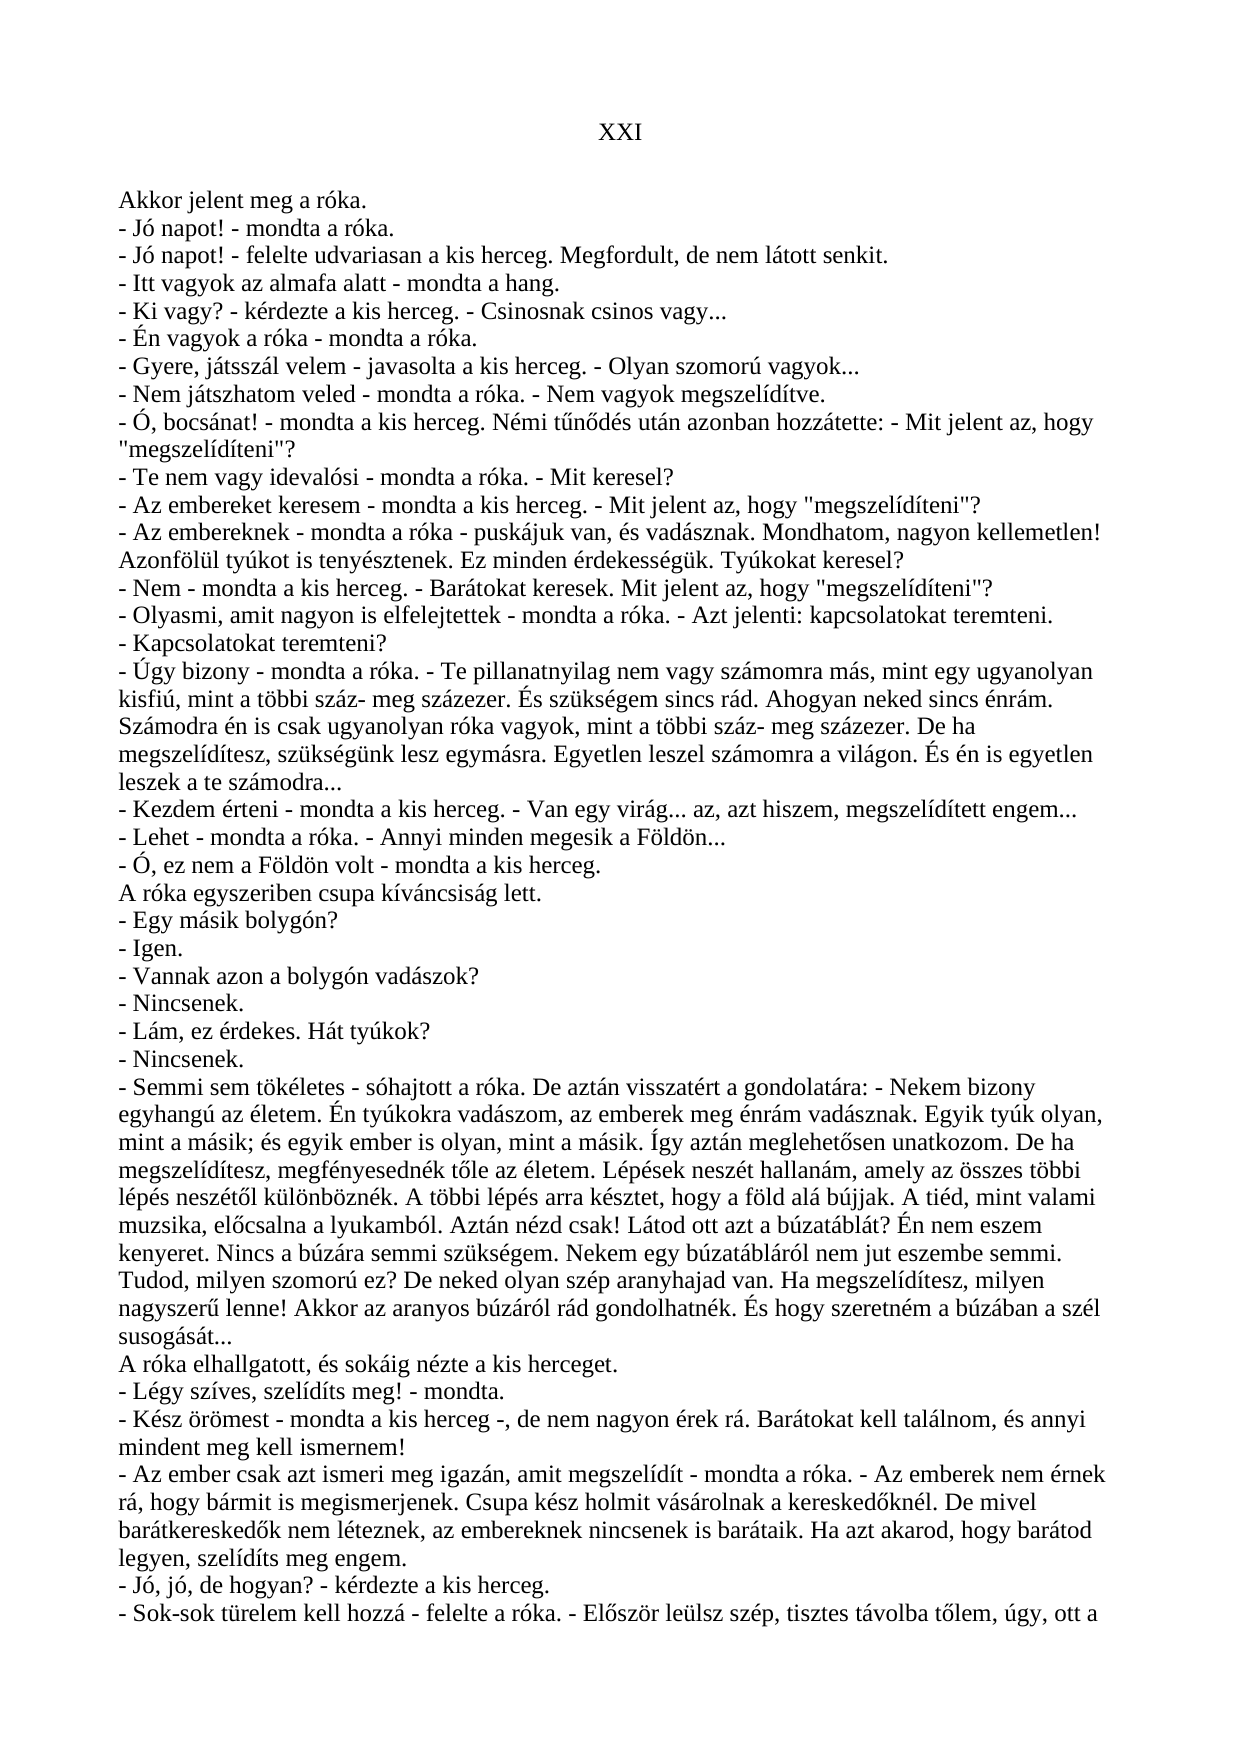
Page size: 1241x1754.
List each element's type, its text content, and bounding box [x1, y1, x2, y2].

text - Nem játszhatom veled - mondta a róka. - Nem vagyok megszelídítve. [118, 380, 1122, 408]
text - Az embereket keresem - mondta a kis herceg. - Mit jelent az, hogy "megszelídíteni"? [118, 491, 1122, 518]
text - Ó, bocsánat! - mondta a kis herceg. Némi tűnődés után azonban hozzátette: - Mit jelent az, hogy "megszelídíteni"? [118, 408, 1122, 463]
text A róka elhallgatott, és sokáig nézte a kis herceget. [118, 1350, 1122, 1377]
text - Nincsenek. [118, 989, 1122, 1017]
text XXI [118, 118, 1122, 146]
text - Olyasmi, amit nagyon is elfelejtettek - mondta a róka. - Azt jelenti: kapcsolatokat teremteni. [118, 602, 1122, 629]
text Akkor jelent meg a róka. [118, 186, 1122, 214]
text A róka egyszeriben csupa kíváncsiság lett. [118, 879, 1122, 906]
text - Kész örömest - mondta a kis herceg -, de nem nagyon érek rá. Barátokat kell találnom, és annyi mindent meg kell ismernem! [118, 1405, 1122, 1461]
text - Vannak azon a bolygón vadászok? [118, 962, 1122, 989]
text - Kezdem érteni - mondta a kis herceg. - Van egy virág... az, azt hiszem, megszelídített engem... [118, 796, 1122, 823]
text - Ki vagy? - kérdezte a kis herceg. - Csinosnak csinos vagy... [118, 297, 1122, 324]
text - Egy másik bolygón? [118, 906, 1122, 934]
text - Az embereknek - mondta a róka - puskájuk van, és vadásznak. Mondhatom, nagyon kellemetlen! Azonfölül tyúkot is tenyésztenek. Ez minden érdekességük. Tyúkokat keresel? [118, 518, 1122, 574]
text - Jó, jó, de hogyan? - kérdezte a kis herceg. [118, 1571, 1122, 1599]
text - Jó napot! - mondta a róka. [118, 214, 1122, 241]
text - Lám, ez érdekes. Hát tyúkok? [118, 1017, 1122, 1045]
text - Úgy bizony - mondta a róka. - Te pillanatnyilag nem vagy számomra más, mint egy ugyanolyan kisfiú, mint a többi száz- meg százezer. És szükségem sincs rád. Ahogyan neked sincs énrám. Számodra én is csak ugyanolyan róka vagyok, mint a többi száz- meg százezer. De ha megszelídítesz, szükségünk lesz egymásra. Egyetlen leszel számomra a világon. És én is egyetlen leszek a te számodra... [118, 657, 1122, 796]
text - Gyere, játsszál velem - javasolta a kis herceg. - Olyan szomorú vagyok... [118, 352, 1122, 380]
text - Az ember csak azt ismeri meg igazán, amit megszelídít - mondta a róka. - Az emberek nem érnek rá, hogy bármit is megismerjenek. Csupa kész holmit vásárolnak a kereskedőknél. De mivel barátkereskedők nem léteznek, az embereknek nincsenek is barátaik. Ha azt akarod, hogy barátod legyen, szelídíts meg engem. [118, 1461, 1122, 1571]
text - Itt vagyok az almafa alatt - mondta a hang. [118, 269, 1122, 297]
text - Légy szíves, szelídíts meg! - mondta. [118, 1377, 1122, 1405]
text - Te nem vagy idevalósi - mondta a róka. - Mit keresel? [118, 463, 1122, 491]
text - Ó, ez nem a Földön volt - mondta a kis herceg. [118, 851, 1122, 879]
text - Jó napot! - felelte udvariasan a kis herceg. Megfordult, de nem látott senkit. [118, 241, 1122, 269]
text - Semmi sem tökéletes - sóhajtott a róka. De aztán visszatért a gondolatára: - Nekem bizony egyhangú az életem. Én tyúkokra vadászom, az emberek meg énrám vadásznak. Egyik tyúk olyan, mint a másik; és egyik ember is olyan, mint a másik. Így aztán meglehetősen unatkozom. De ha megszelídítesz, megfényesednék tőle az életem. Lépések neszét hallanám, amely az összes többi lépés neszétől különböznék. A többi lépés arra késztet, hogy a föld alá bújjak. A tiéd, mint valami muzsika, előcsalna a lyukamból. Aztán nézd csak! Látod ott azt a búzatáblát? Én nem eszem kenyeret. Nincs a búzára semmi szükségem. Nekem egy búzatábláról nem jut eszembe semmi. Tudod, milyen szomorú ez? De neked olyan szép aranyhajad van. Ha megszelídítesz, milyen nagyszerű lenne! Akkor az aranyos búzáról rád gondolhatnék. És hogy szeretném a búzában a szél susogását... [118, 1073, 1122, 1350]
text - Nem - mondta a kis herceg. - Barátokat keresek. Mit jelent az, hogy "megszelídíteni"? [118, 574, 1122, 602]
text - Nincsenek. [118, 1045, 1122, 1073]
text - Én vagyok a róka - mondta a róka. [118, 324, 1122, 352]
text - Lehet - mondta a róka. - Annyi minden megesik a Földön... [118, 823, 1122, 851]
text - Kapcsolatokat teremteni? [118, 629, 1122, 657]
text - Igen. [118, 934, 1122, 962]
text - Sok-sok türelem kell hozzá - felelte a róka. - Először leülsz szép, tisztes távolba tőlem, úgy, ott a [118, 1599, 1122, 1627]
